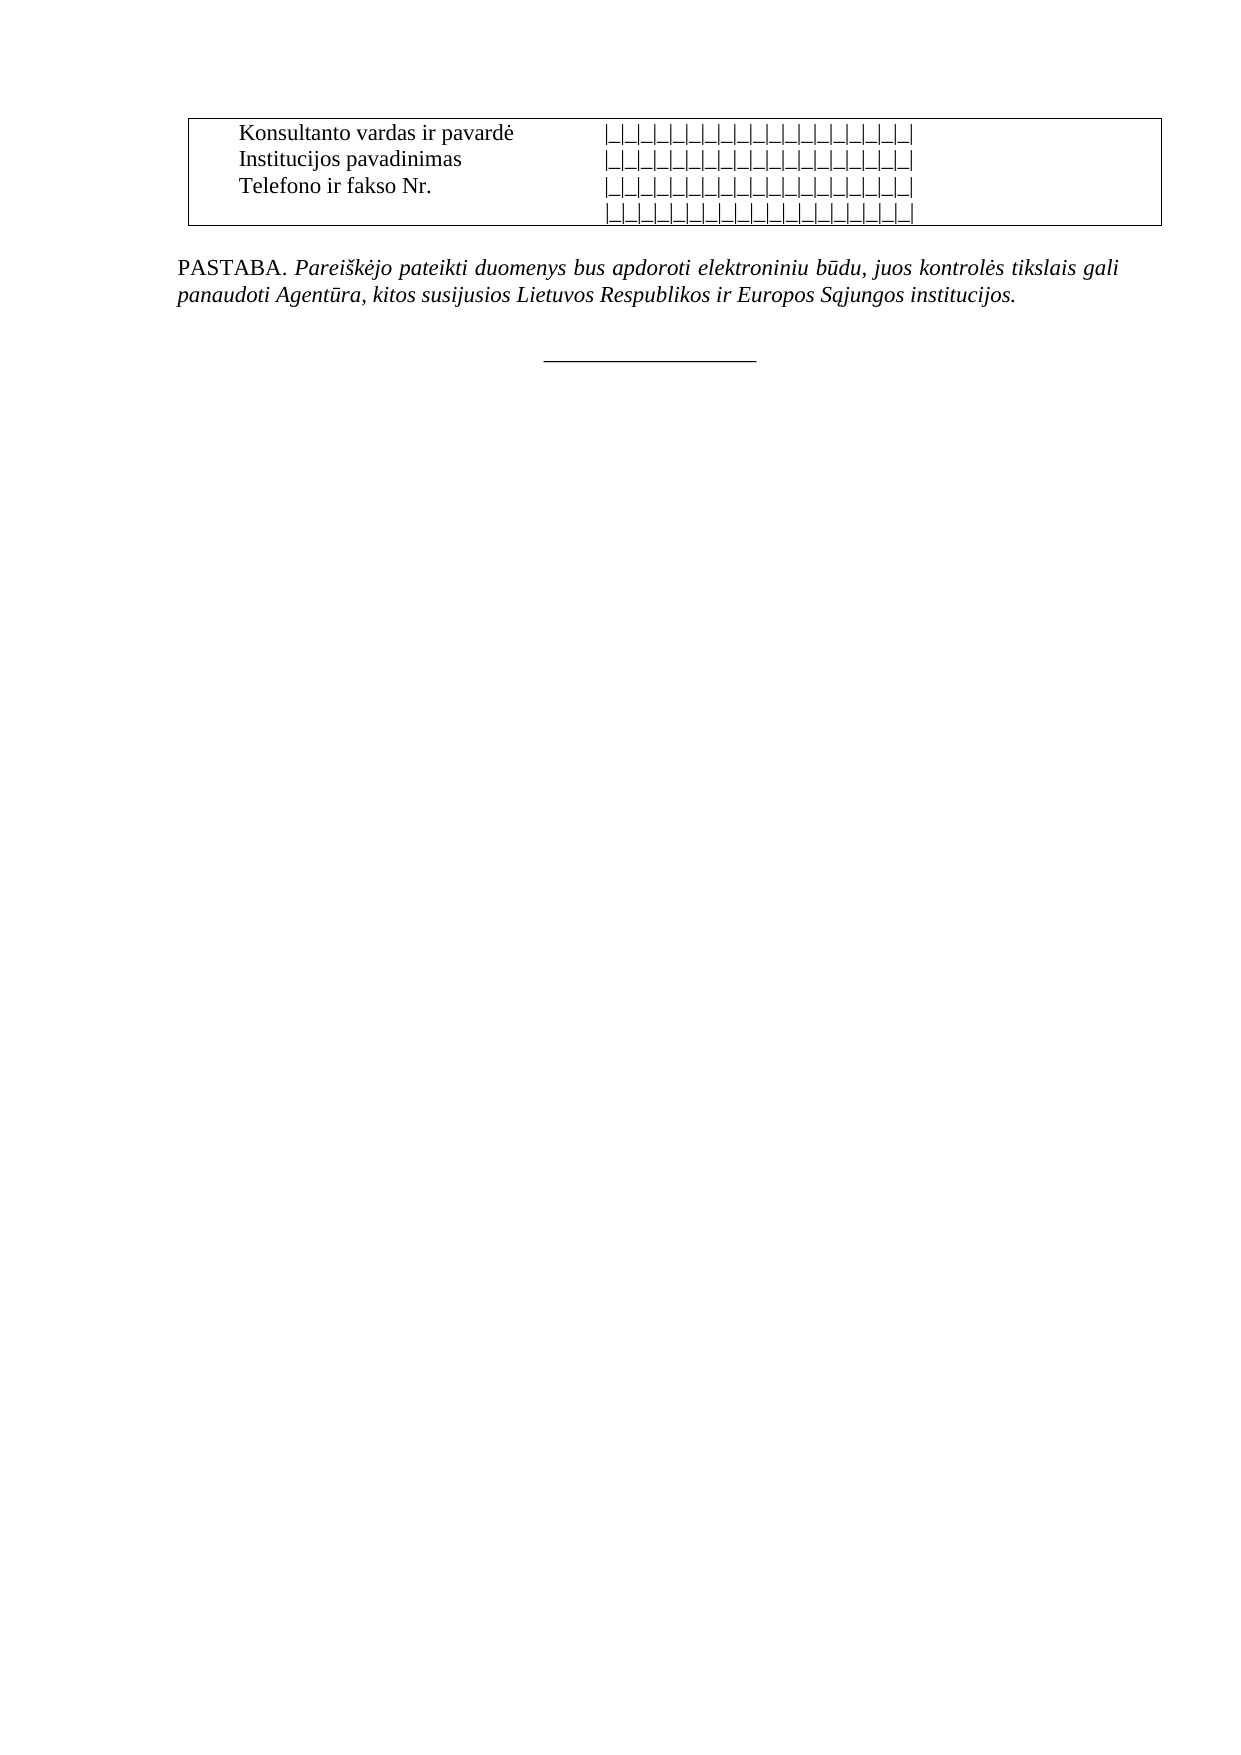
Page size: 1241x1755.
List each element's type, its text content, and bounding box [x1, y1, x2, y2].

text _________________ [177, 336, 1122, 364]
table_header Konsultanto vardas ir pavardė [189, 119, 588, 146]
table_cell |_|_|_|_|_|_|_|_|_|_|_|_|_|_|_|_|_|_|_| |_|_|_|_|_|_|_|_|_|_|_|_|_|_|_|_|_|_|_| [589, 172, 1161, 224]
table_cell |_|_|_|_|_|_|_|_|_|_|_|_|_|_|_|_|_|_|_| [589, 146, 1161, 172]
table_header |_|_|_|_|_|_|_|_|_|_|_|_|_|_|_|_|_|_|_| [589, 119, 1161, 146]
text PASTABA. Pareiškėjo pateikti duomenys bus apdoroti elektroniniu būdu, juos kontrolės tikslais gali panaudoti Agentūra, kitos susijusios Lietuvos Respublikos ir Europos Sąjungos institucijos. [177, 254, 1122, 307]
table_cell Institucijos pavadinimas [189, 146, 588, 172]
table_cell Telefono ir fakso Nr. [189, 172, 588, 224]
